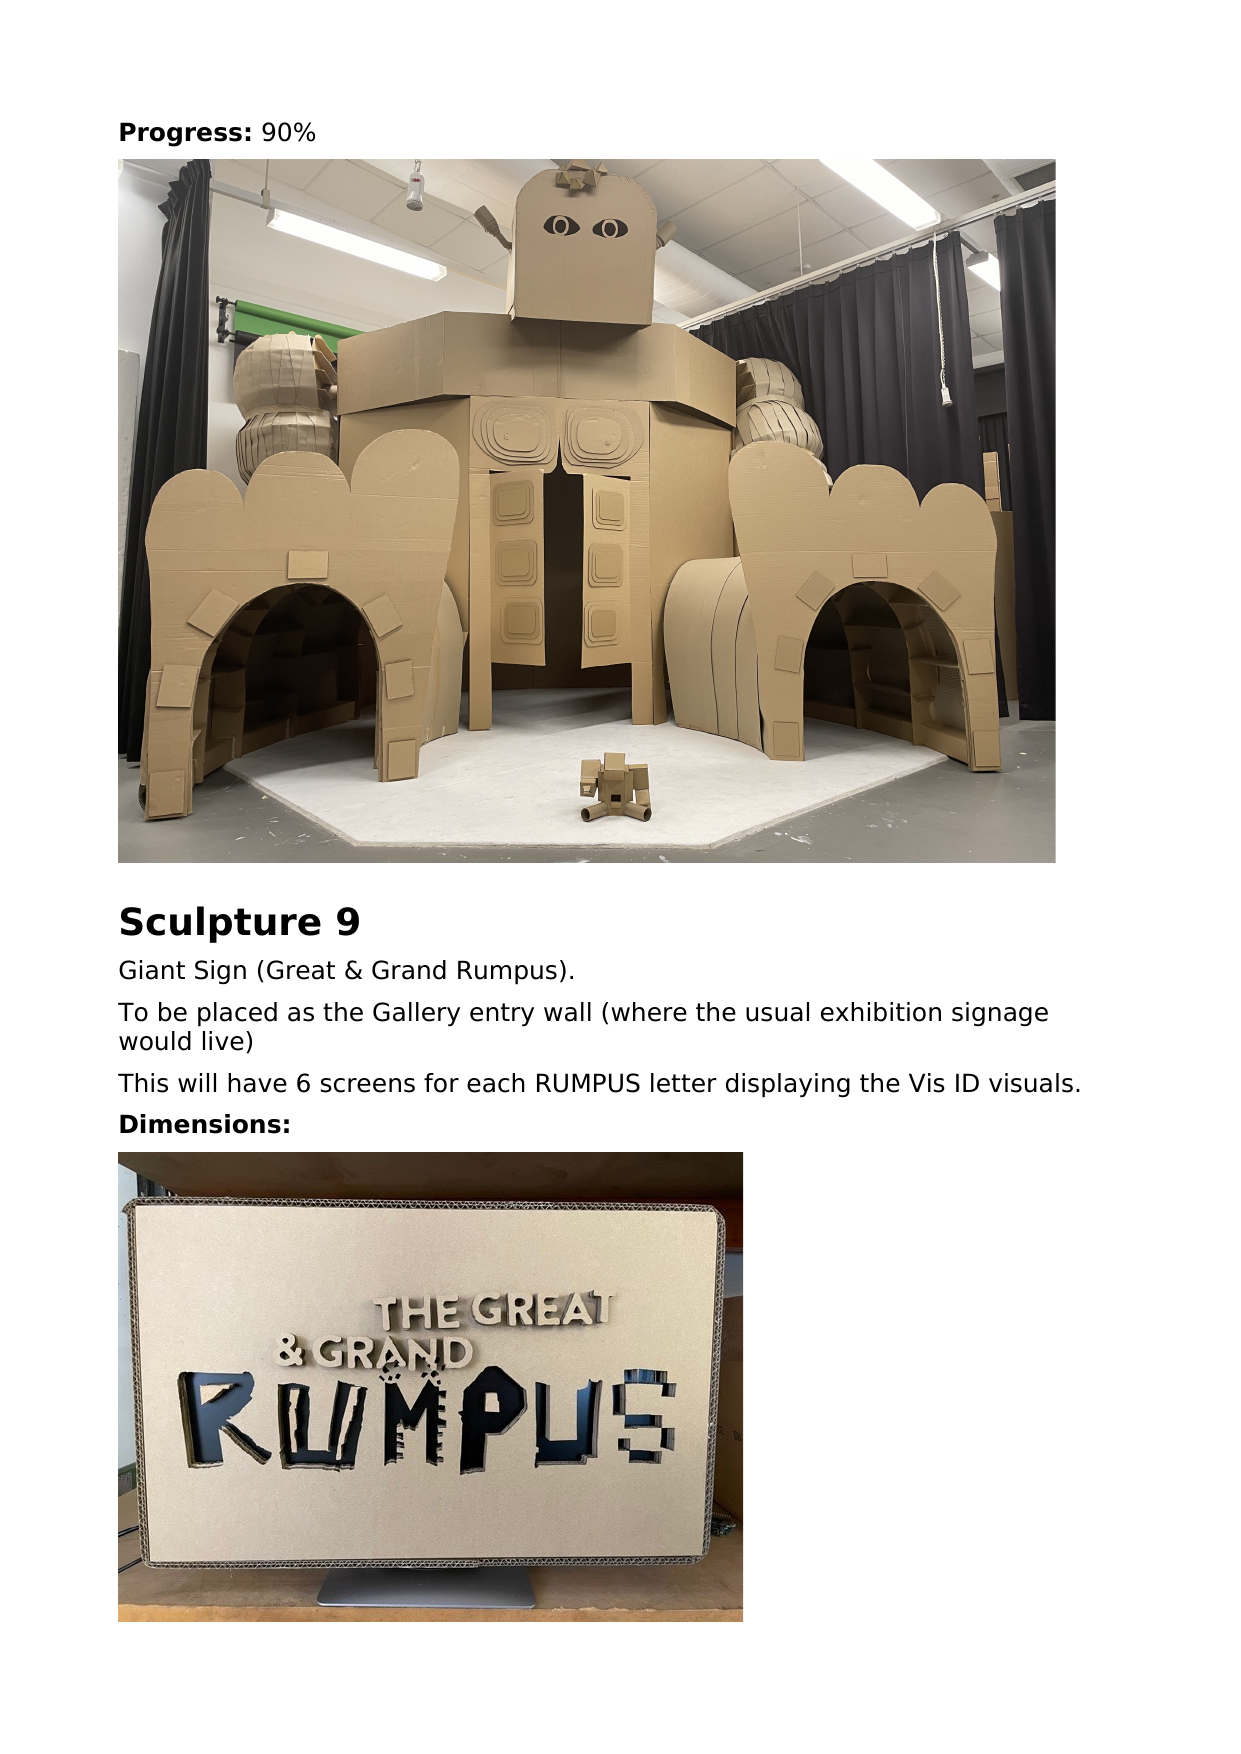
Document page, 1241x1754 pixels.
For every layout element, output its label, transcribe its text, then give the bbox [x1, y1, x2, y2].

text Dimensions: [118, 1111, 1122, 1140]
text This will have 6 screens for each RUMPUS letter displaying the Vis ID visuals. [118, 1069, 1122, 1098]
text Progress: 90% [118, 118, 1122, 147]
picture [118, 159, 1056, 863]
text Giant Sign (Great & Grand Rumpus). [118, 957, 1122, 986]
subtitle Sculpture 9 [118, 900, 1122, 944]
picture [118, 1152, 744, 1622]
text To be placed as the Gallery entry wall (where the usual exhibition signage would live) [118, 998, 1122, 1057]
